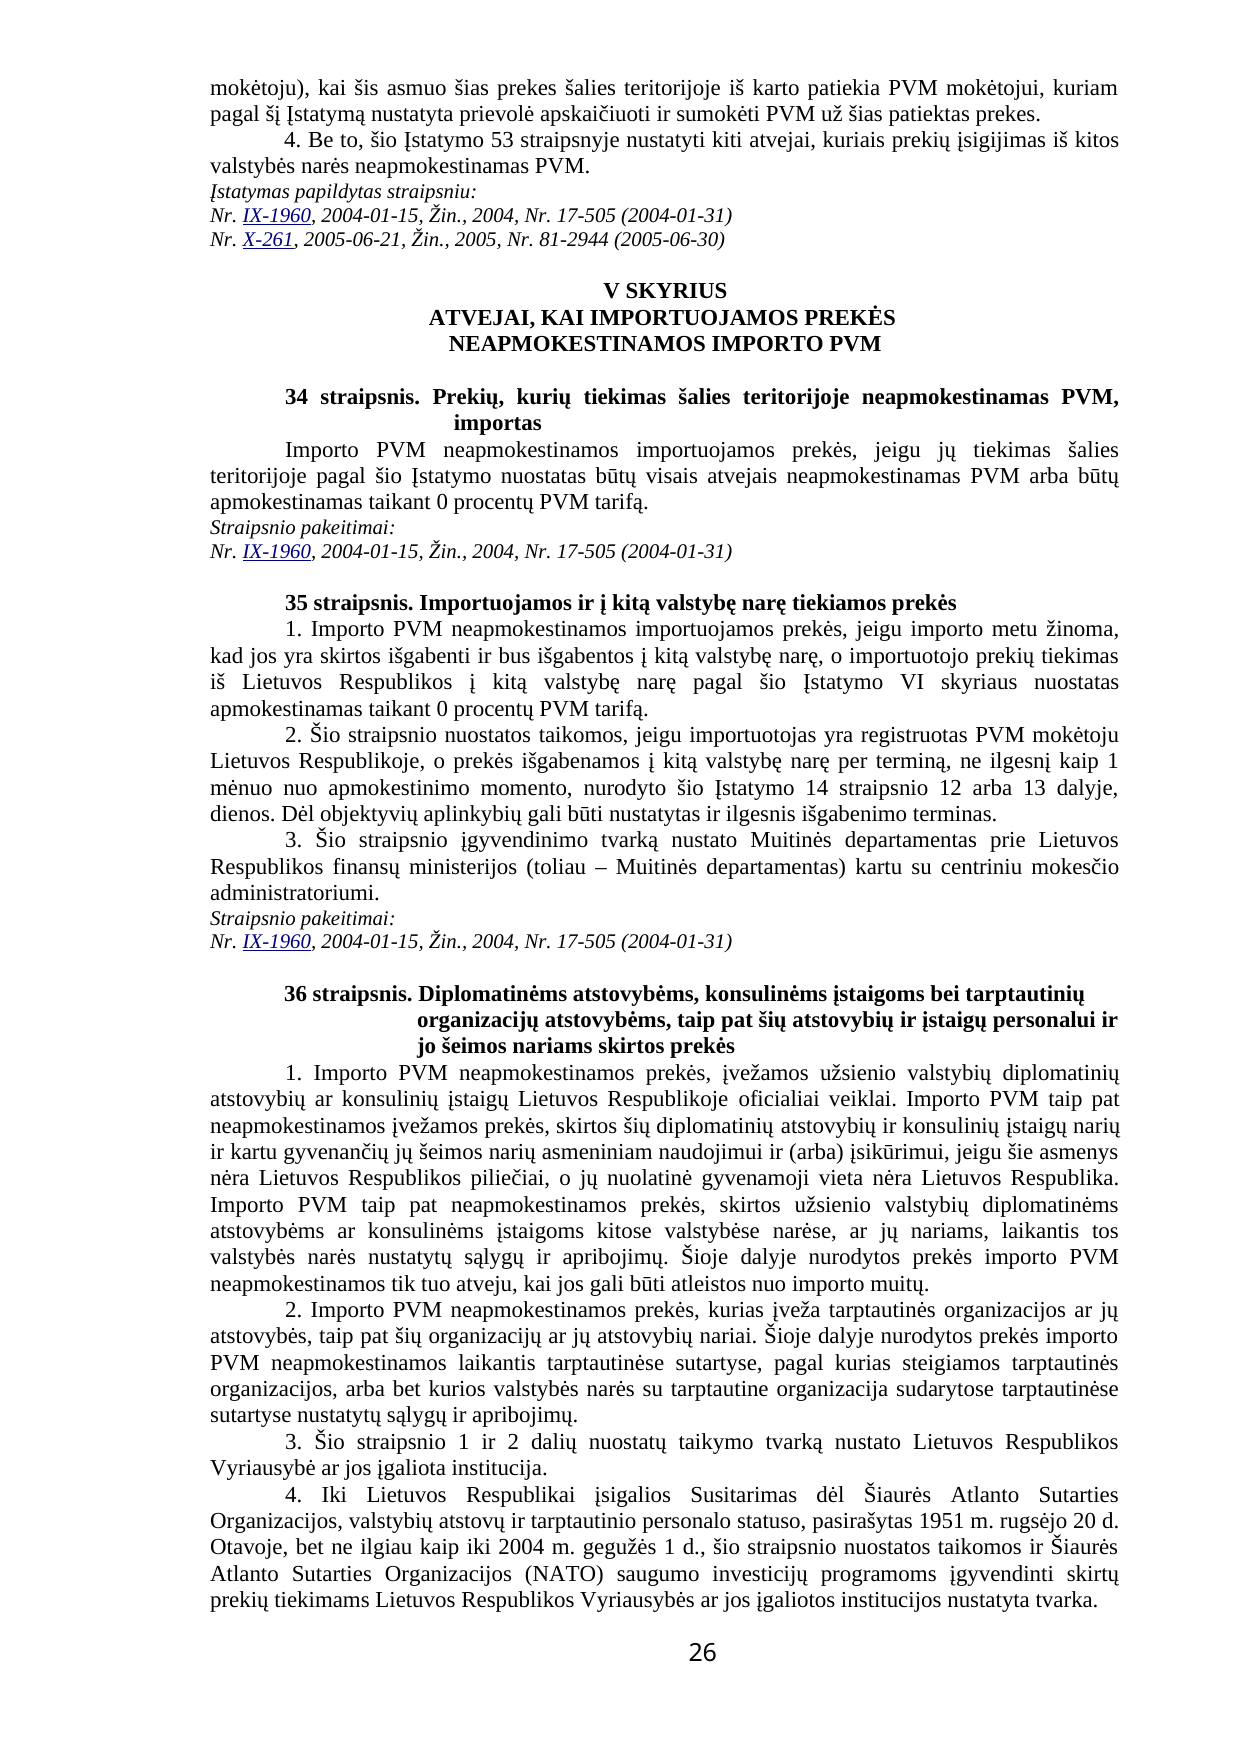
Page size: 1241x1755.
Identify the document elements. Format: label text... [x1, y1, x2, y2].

text 3. Šio straipsnio 1 ir 2 dalių nuostatų taikymo tvarką nustato Lietuvos Respublikos Vyriausybė ar jos įgaliota institucija. [210, 1428, 1120, 1481]
text NEAPMOKESTINAMOS IMPORTO PVM [210, 330, 1120, 357]
text 2. Šio straipsnio nuostatos taikomos, jeigu importuotojas yra registruotas PVM mokėtoju Lietuvos Respublikoje, o prekės išgabenamos į kitą valstybę narę per terminą, ne ilgesnį kaip 1 mėnuo nuo apmokestinimo momento, nurodyto šio Įstatymo 14 straipsnio 12 arba 13 dalyje, dienos. Dėl objektyvių aplinkybių gali būti nustatytas ir ilgesnis išgabenimo terminas. [210, 721, 1120, 826]
text Nr. IX-1960, 2004-01-15, Žin., 2004, Nr. 17-505 (2004-01-31) [210, 929, 1120, 953]
text jo šeimos nariams skirtos prekės [210, 1033, 1120, 1059]
text Nr. IX-1960, 2004-01-15, Žin., 2004, Nr. 17-505 (2004-01-31) [210, 539, 1120, 563]
text Nr. X-261, 2005-06-21, Žin., 2005, Nr. 81-2944 (2005-06-30) [210, 227, 1120, 251]
text Straipsnio pakeitimai: [210, 905, 1120, 929]
subtitle 1. Importo PVM neapmokestinamos importuojamos prekės, jeigu importo metu žinoma, kad jos yra skirtos išgabenti ir bus išgabentos į kitą valstybę narę, o importuotojo prekių tiekimas iš Lietuvos Respublikos į kitą valstybę narę pagal šio Įstatymo VI skyriaus nuostatas apmokestinamas taikant 0 procentų PVM tarifą. [210, 616, 1120, 721]
text 4. Iki Lietuvos Respublikai įsigalios Susitarimas dėl Šiaurės Atlanto Sutarties Organizacijos, valstybių atstovų ir tarptautinio personalo statuso, pasirašytas 1951 m. rugsėjo 20 d. Otavoje, bet ne ilgiau kaip iki 2004 m. gegužės 1 d., šio straipsnio nuostatos taikomos ir Šiaurės Atlanto Sutarties Organizacijos (NATO) saugumo investicijų programoms įgyvendinti skirtų prekių tiekimams Lietuvos Respublikos Vyriausybės ar jos įgaliotos institucijos nustatyta tvarka. [210, 1481, 1120, 1612]
text Straipsnio pakeitimai: [210, 515, 1120, 539]
text 35 straipsnis. Importuojamos ir į kitą valstybę narę tiekiamos prekės [210, 589, 1120, 616]
text Nr. IX-1960, 2004-01-15, Žin., 2004, Nr. 17-505 (2004-01-31) [210, 203, 1120, 227]
text 36 straipsnis. Diplomatinėms atstovybėms, konsulinėms įstaigoms bei tarptautinių [210, 980, 1120, 1006]
text Importo PVM neapmokestinamos importuojamos prekės, jeigu jų tiekimas šalies teritorijoje pagal šio Įstatymo nuostatas būtų visais atvejais neapmokestinamas PVM arba būtų apmokestinamas taikant 0 procentų PVM tarifą. [210, 436, 1120, 515]
text 2. Importo PVM neapmokestinamos prekės, kurias įveža tarptautinės organizacijos ar jų atstovybės, taip pat šių organizacijų ar jų atstovybių nariai. Šioje dalyje nurodytos prekės importo PVM neapmokestinamos laikantis tarptautinėse sutartyse, pagal kurias steigiamos tarptautinės organizacijos, arba bet kurios valstybės narės su tarptautine organizacija sudarytose tarptautinėse sutartyse nustatytų sąlygų ir apribojimų. [210, 1296, 1120, 1428]
text V SKYRIUS [210, 277, 1120, 304]
text ATVEJAI, KAI IMPORTUOJAMOS PREKĖS [210, 304, 1120, 330]
text 3. Šio straipsnio įgyvendinimo tvarką nustato Muitinės departamentas prie Lietuvos Respublikos finansų ministerijos (toliau – Muitinės departamentas) kartu su centriniu mokesčio administratoriumi. [210, 826, 1120, 905]
text Įstatymas papildytas straipsniu: [210, 179, 1120, 203]
text 1. Importo PVM neapmokestinamos prekės, įvežamos užsienio valstybių diplomatinių atstovybių ar konsulinių įstaigų Lietuvos Respublikoje oficialiai veiklai. Importo PVM taip pat neapmokestinamos įvežamos prekės, skirtos šių diplomatinių atstovybių ir konsulinių įstaigų narių ir kartu gyvenančių jų šeimos narių asmeniniam naudojimui ir (arba) įsikūrimui, jeigu šie asmenys nėra Lietuvos Respublikos piliečiai, o jų nuolatinė gyvenamoji vieta nėra Lietuvos Respublika. Importo PVM taip pat neapmokestinamos prekės, skirtos užsienio valstybių diplomatinėms atstovybėms ar konsulinėms įstaigoms kitose valstybėse narėse, ar jų nariams, laikantis tos valstybės narės nustatytų sąlygų ir apribojimų. Šioje dalyje nurodytos prekės importo PVM neapmokestinamos tik tuo atveju, kai jos gali būti atleistos nuo importo muitų. [210, 1059, 1120, 1296]
text 34 straipsnis. Prekių, kurių tiekimas šalies teritorijoje neapmokestinamas PVM, importas [285, 383, 1120, 436]
text 4. Be to, šio Įstatymo 53 straipsnyje nustatyti kiti atvejai, kuriais prekių įsigijimas iš kitos valstybės narės neapmokestinamas PVM. [210, 126, 1120, 179]
text mokėtoju), kai šis asmuo šias prekes šalies teritorijoje iš karto patiekia PVM mokėtojui, kuriam pagal šį Įstatymą nustatyta prievolė apskaičiuoti ir sumokėti PVM už šias patiektas prekes. [210, 73, 1120, 126]
text organizacijų atstovybėms, taip pat šių atstovybių ir įstaigų personalui ir [210, 1006, 1120, 1033]
